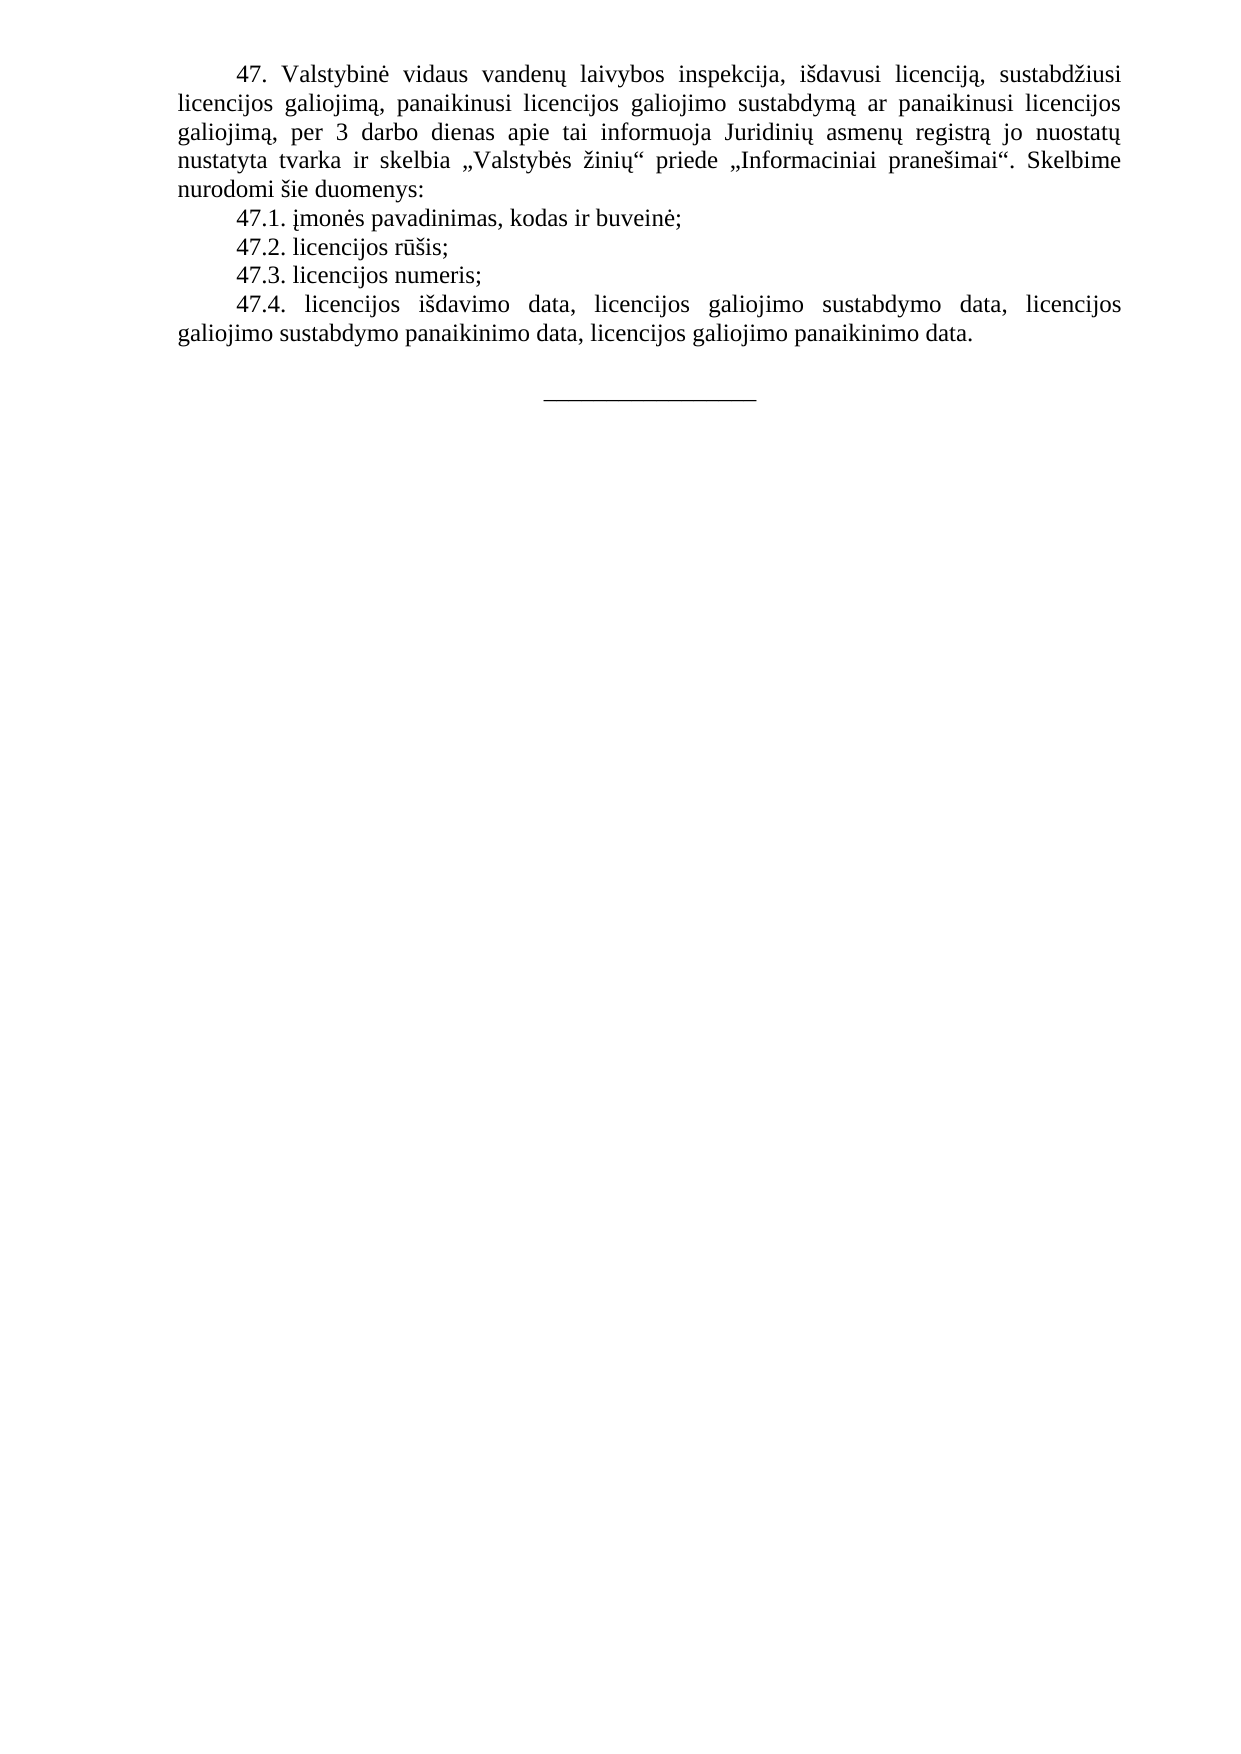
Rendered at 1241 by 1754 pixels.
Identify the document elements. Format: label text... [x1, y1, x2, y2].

text 47. Valstybinė vidaus vandenų laivybos inspekcija, išdavusi licenciją, sustabdžiusi licencijos galiojimą, panaikinusi licencijos galiojimo sustabdymą ar panaikinusi licencijos galiojimą, per 3 darbo dienas apie tai informuoja Juridinių asmenų registrą jo nuostatų nustatyta tvarka ir skelbia „Valstybės žinių“ priede „Informaciniai pranešimai“. Skelbime nurodomi šie duomenys: [177, 59, 1122, 203]
text 47.4. licencijos išdavimo data, licencijos galiojimo sustabdymo data, licencijos galiojimo sustabdymo panaikinimo data, licencijos galiojimo panaikinimo data. [177, 289, 1122, 347]
text 47.2. licencijos rūšis; [177, 232, 1122, 260]
text 47.1. įmonės pavadinimas, kodas ir buveinė; [177, 203, 1122, 232]
text 47.3. licencijos numeris; [177, 260, 1122, 289]
text _________________ [177, 375, 1122, 404]
